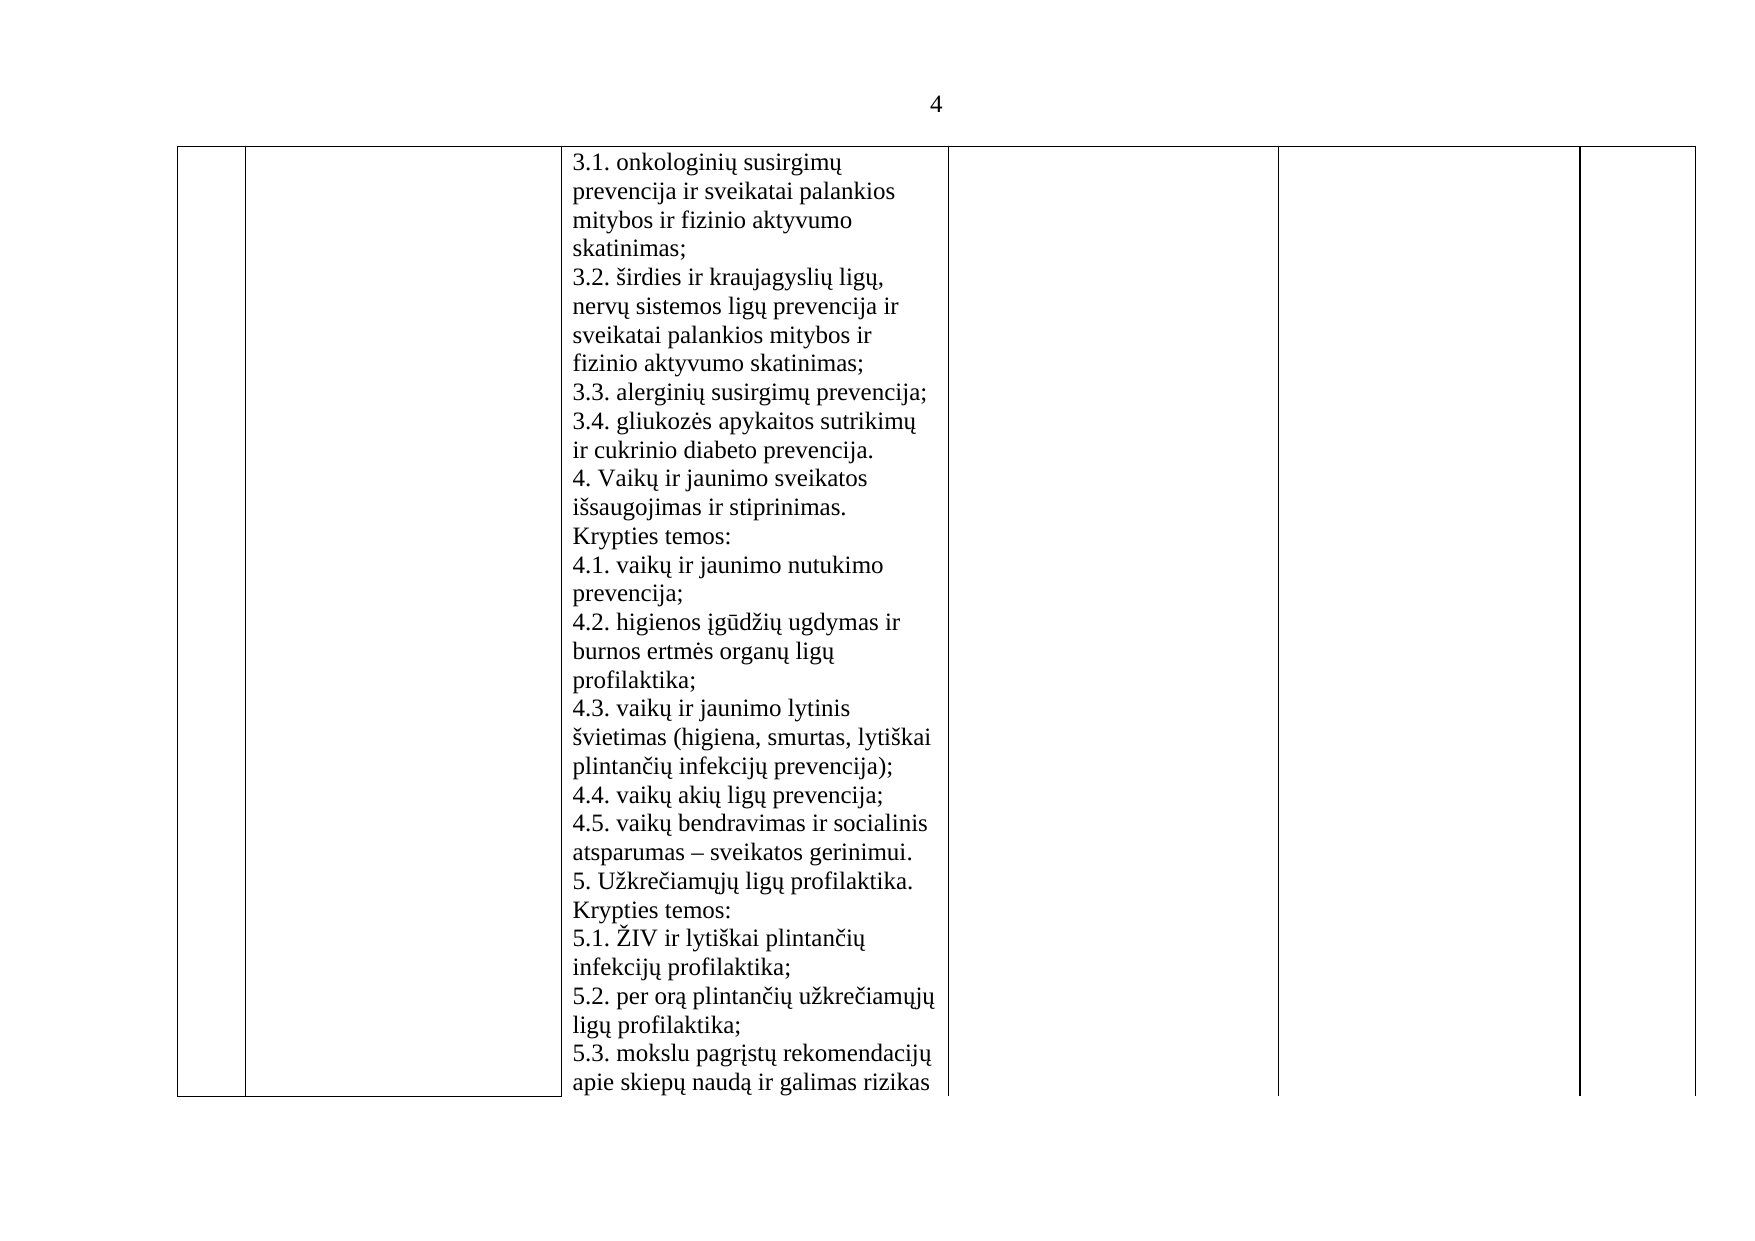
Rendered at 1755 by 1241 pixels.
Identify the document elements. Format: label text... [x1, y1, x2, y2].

table_cell [178, 147, 245, 1096]
table_cell 3.1. onkologinių susirgimų prevencija ir sveikatai palankios mitybos ir fizinio aktyvumo skatinimas; 3.2. širdies ir kraujagyslių ligų, nervų sistemos ligų prevencija ir sveikatai palankios mitybos ir fizinio aktyvumo skatinimas; 3.3. alerginių susirgimų prevencija; 3.4. gliukozės apykaitos sutrikimų ir cukrinio diabeto prevencija. 4. Vaikų ir jaunimo sveikatos išsaugojimas ir stiprinimas. Krypties temos: 4.1. vaikų ir jaunimo nutukimo prevencija; 4.2. higienos įgūdžių ugdymas ir burnos ertmės organų ligų profilaktika; 4.3. vaikų ir jaunimo lytinis švietimas (higiena, smurtas, lytiškai plintančių infekcijų prevencija); 4.4. vaikų akių ligų prevencija; 4.5. vaikų bendravimas ir socialinis atsparumas – sveikatos gerinimui. 5. Užkrečiamųjų ligų profilaktika. Krypties temos: 5.1. ŽIV ir lytiškai plintančių infekcijų profilaktika; 5.2. per orą plintančių užkrečiamųjų ligų profilaktika; 5.3. mokslu pagrįstų rekomendacijų apie skiepų naudą ir galimas rizikas [562, 147, 948, 1096]
table_cell [949, 147, 1278, 1096]
table_cell [1279, 147, 1579, 1096]
table_cell [246, 147, 561, 1096]
table_cell [1581, 147, 1695, 1096]
